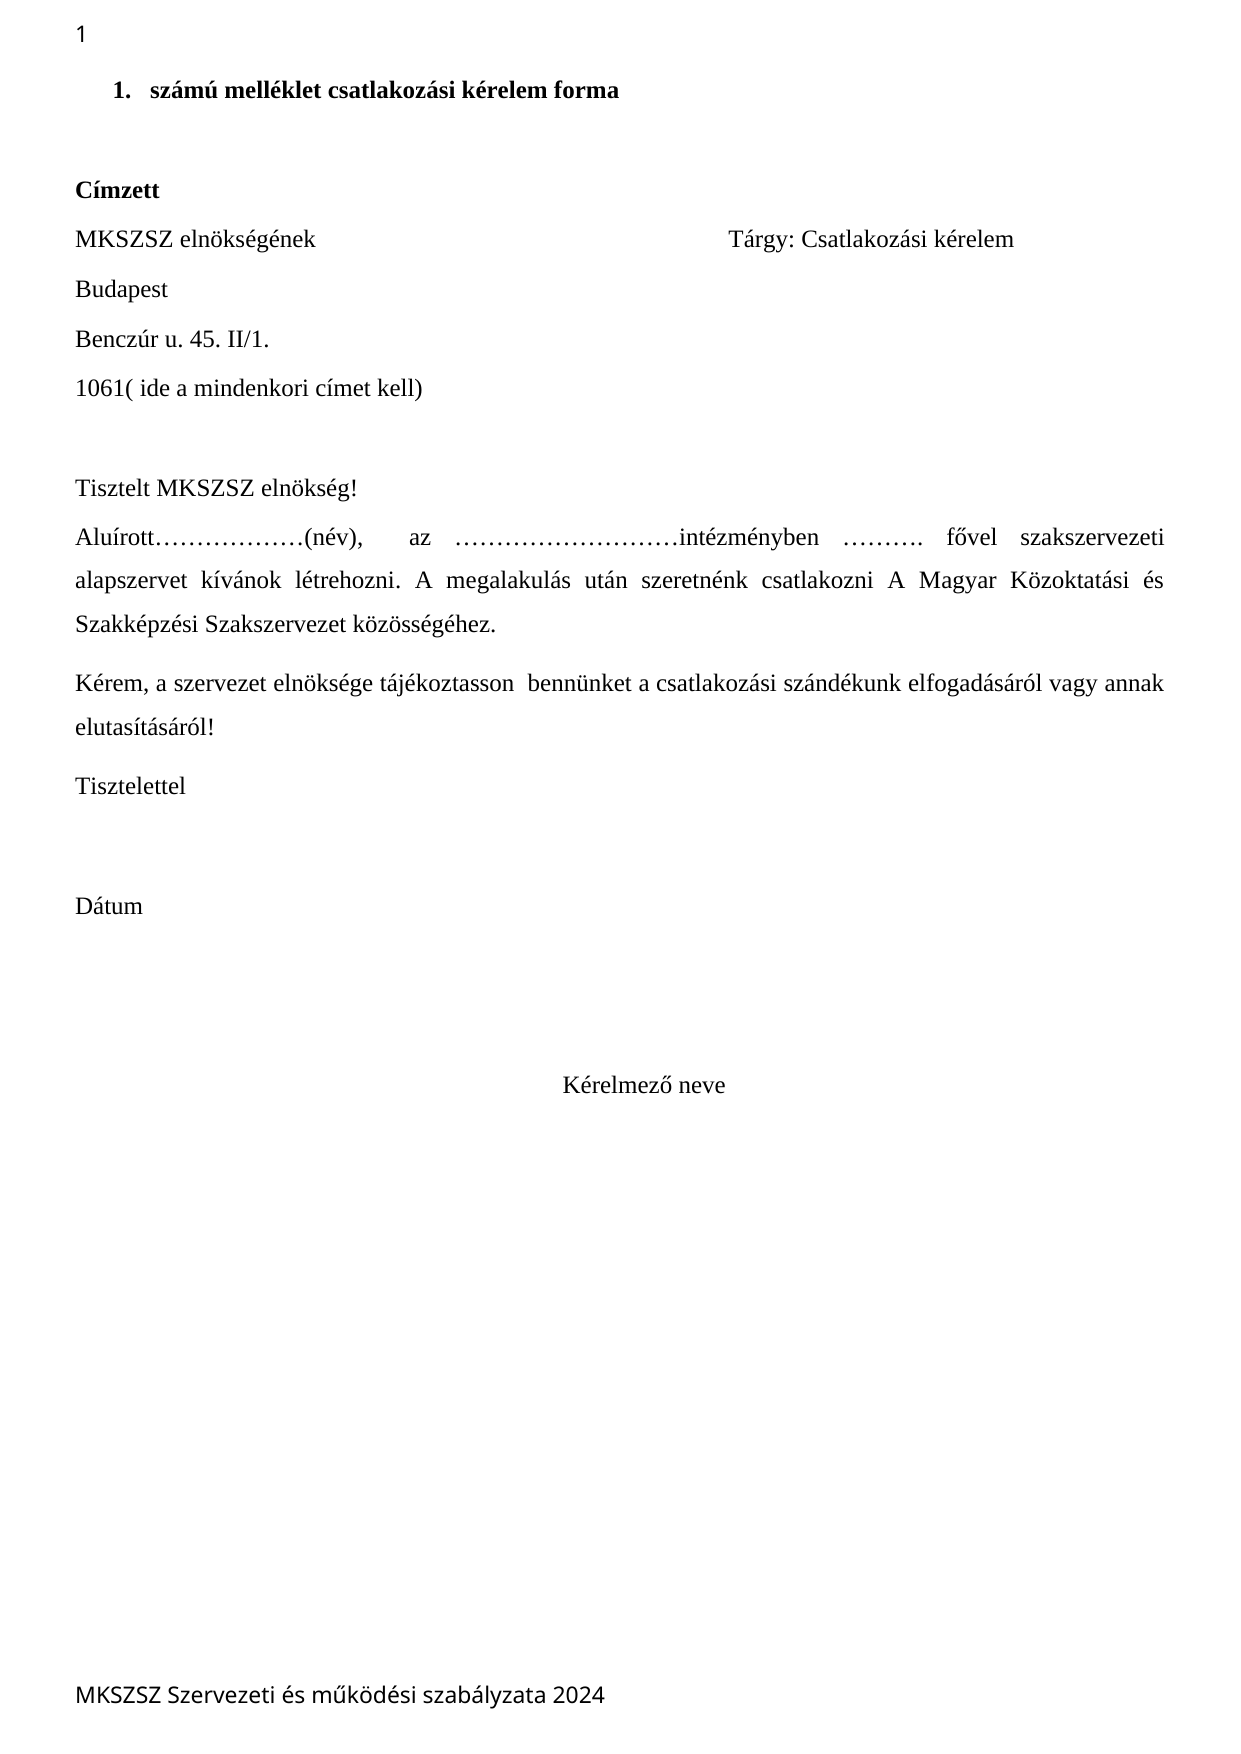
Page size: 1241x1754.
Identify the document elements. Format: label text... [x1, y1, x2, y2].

text Aluírott………………(név), az ………………………intézményben ………. fővel szakszervezeti alapszervet kívánok létrehozni. A megalakulás után szeretnénk csatlakozni A Magyar Közoktatási és Szakképzési Szakszervezet közösségéhez. [75, 522, 1165, 637]
text Kérem, a szervezet elnöksége tájékoztasson bennünket a csatlakozási szándékunk elfogadásáról vagy annak elutasításáról! [75, 668, 1165, 740]
text Tisztelettel [75, 771, 1165, 800]
text Dátum [75, 891, 1165, 920]
text Benczúr u. 45. II/1. [75, 324, 1165, 352]
text Kérelmező neve [75, 1070, 1165, 1099]
text MKSZSZ elnökségének Tárgy: Csatlakozási kérelem [75, 224, 1165, 253]
text 1061( ide a mindenkori címet kell) [75, 373, 1165, 402]
text Címzett [75, 175, 1165, 203]
text Budapest [75, 274, 1165, 303]
text Tisztelt MKSZSZ elnökség! [75, 473, 1165, 502]
list számú melléklet csatlakozási kérelem forma [112, 75, 1165, 104]
